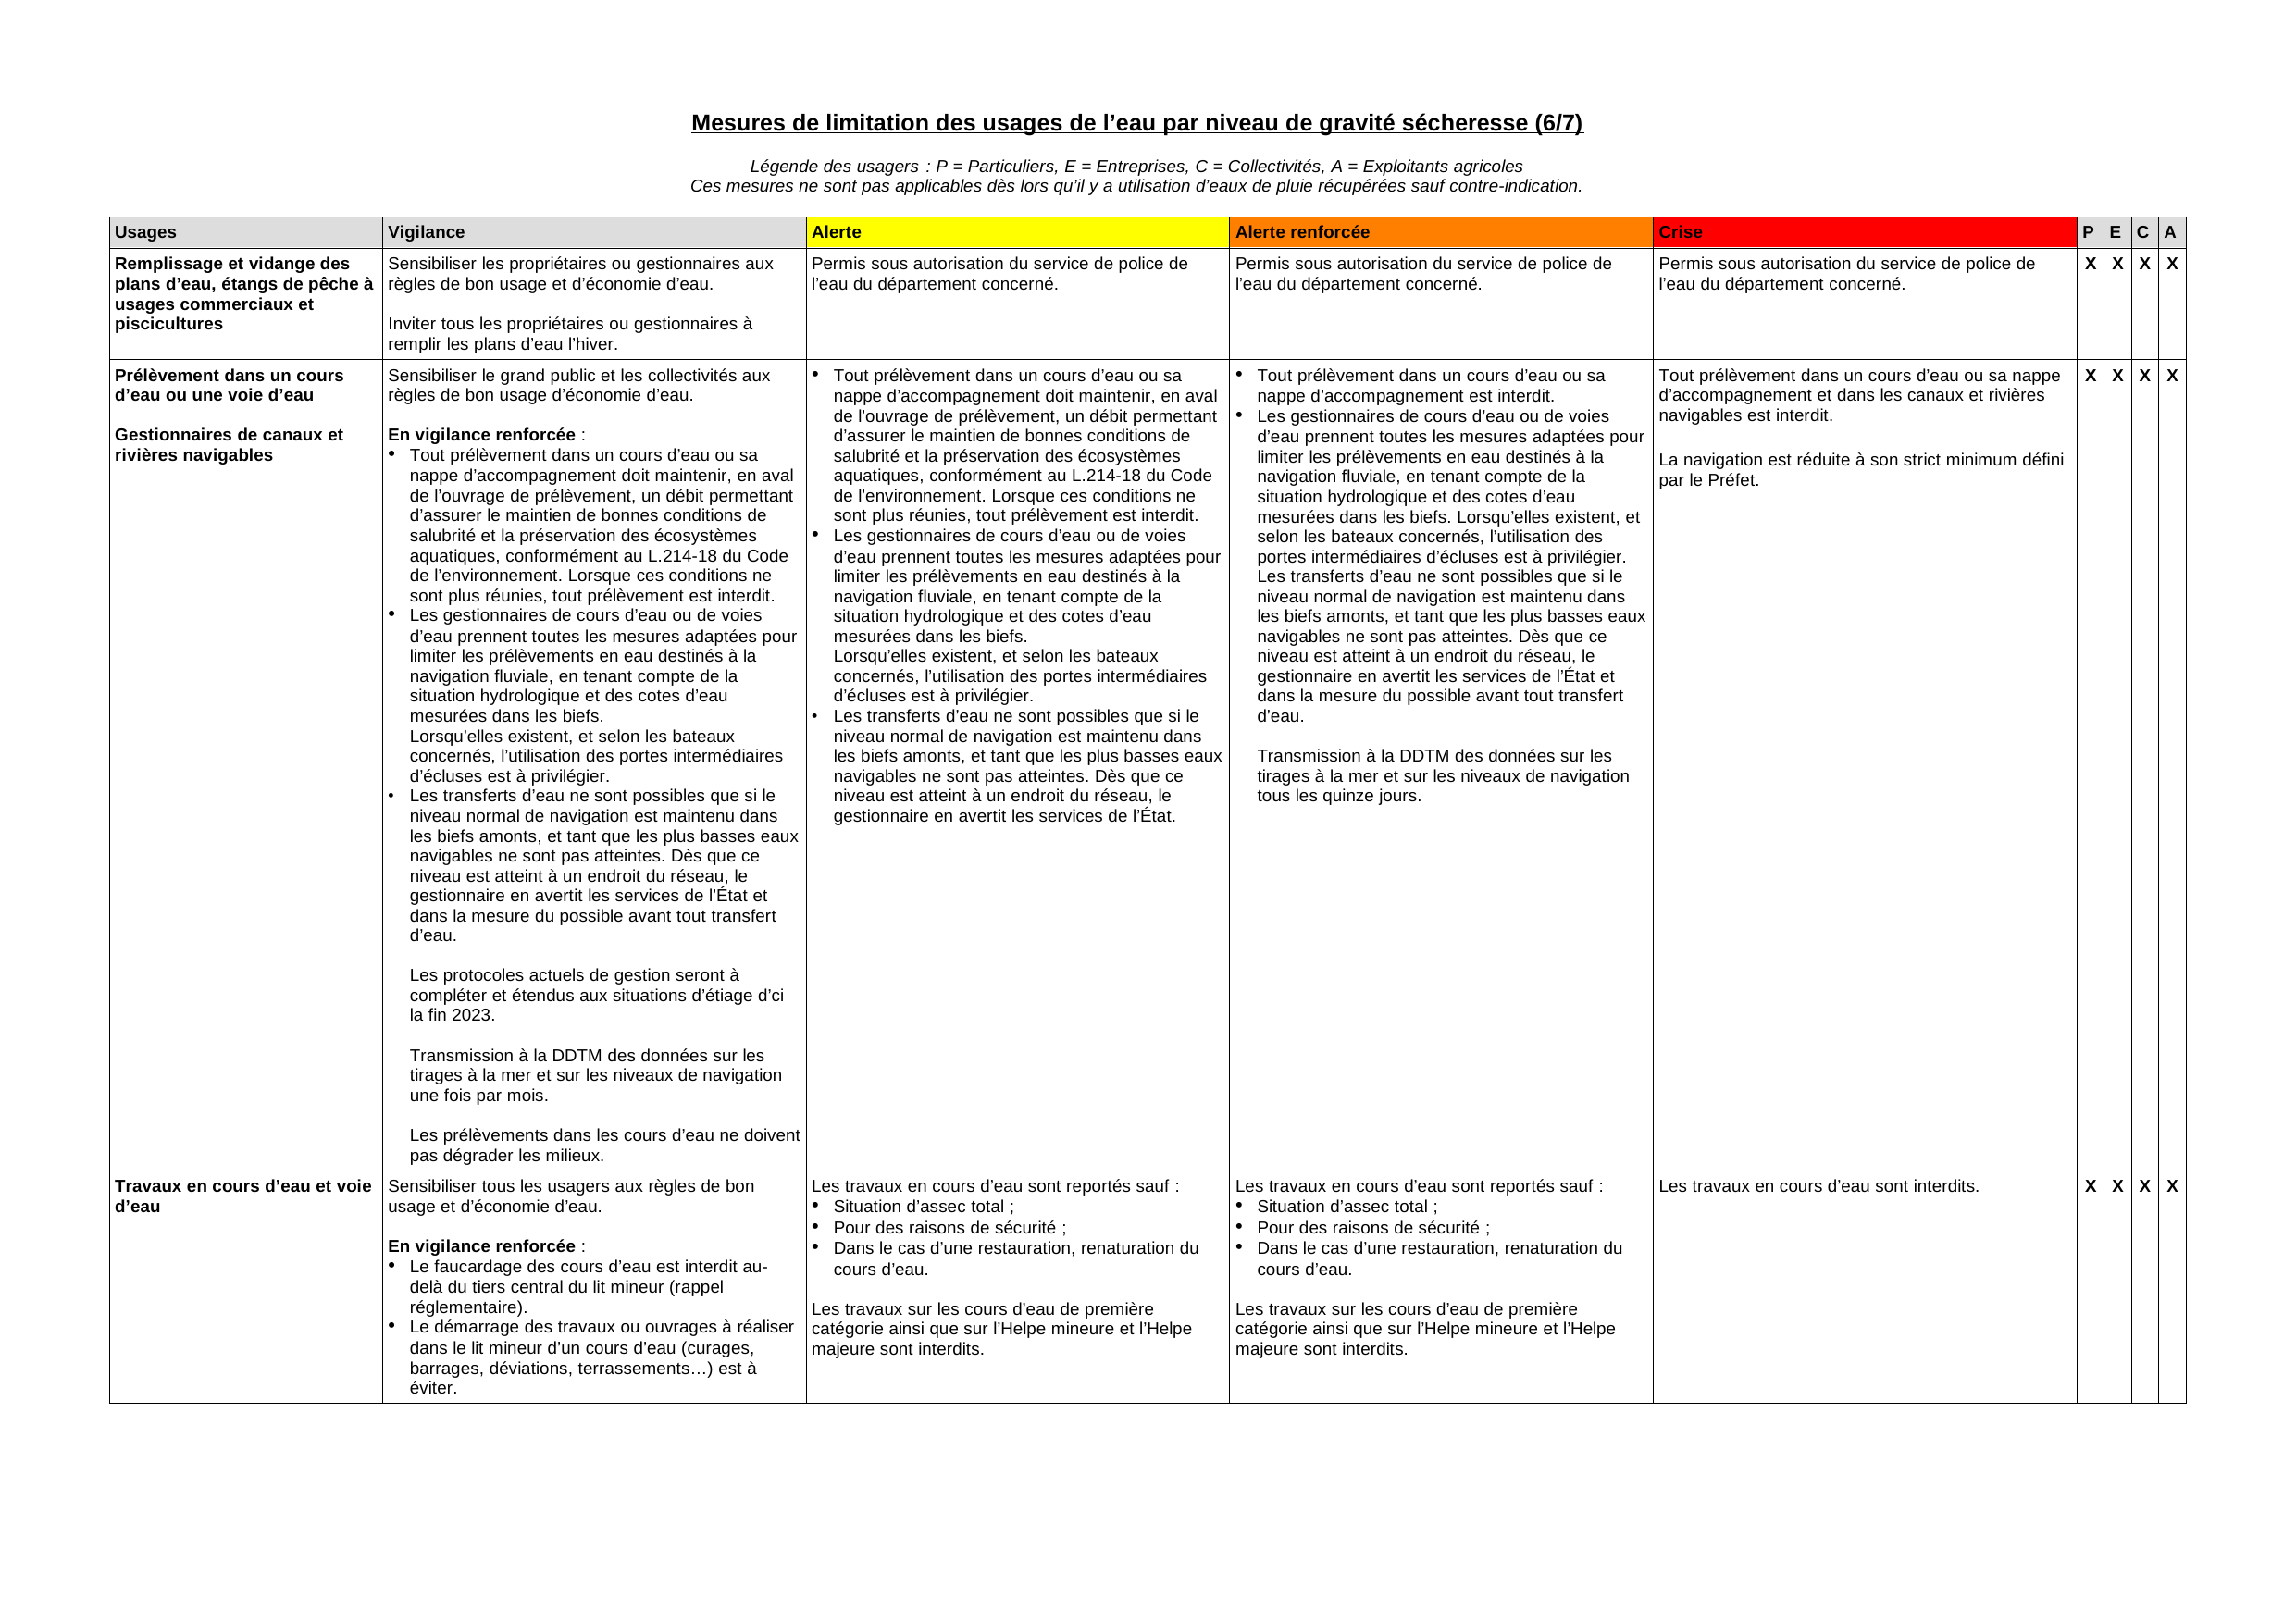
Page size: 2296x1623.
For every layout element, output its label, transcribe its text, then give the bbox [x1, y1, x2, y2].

text Ces mesures ne sont pas applicables dès lors qu’il y a utilisation d’eaux de pluie récupérées sauf contre-indication. [109, 176, 2166, 196]
table_cell X [2132, 360, 2158, 1171]
table_cell X [2078, 1171, 2104, 1403]
table_cell Sensibiliser tous les usagers aux règles de bon usage et d’économie d’eau. En vigilance renforcée : Le faucardage des cours d’eau est interdit au-delà du tiers central du lit mineur (rappel réglementaire). Le démarrage des travaux ou ouvrages à réaliser dans le lit mineur d’un cours d’eau (curages, barrages, déviations, terrassements…) est à éviter. [383, 1171, 806, 1403]
table_cell X [2104, 360, 2131, 1171]
table_header Crise [1654, 217, 2077, 247]
table_cell Les travaux en cours d’eau sont reportés sauf : Situation d’assec total ; Pour des raisons de sécurité ; Dans le cas d’une restauration, renaturation du cours d’eau. Les travaux sur les cours d’eau de première catégorie ainsi que sur l’Helpe mineure et l’Helpe majeure sont interdits. [1230, 1171, 1653, 1403]
table_cell Permis sous autorisation du service de police de l’eau du département concerné. [807, 249, 1229, 359]
text Légende des usagers : P = Particuliers, E = Entreprises, C = Collectivités, A = Exploitants agricoles [109, 156, 2166, 176]
table_cell Travaux en cours d’eau et voie d’eau [110, 1171, 382, 1403]
table_cell Tout prélèvement dans un cours d’eau ou sa nappe d’accompagnement est interdit. Les gestionnaires de cours d’eau ou de voies d’eau prennent toutes les mesures adaptées pour limiter les prélèvements en eau destinés à la navigation fluviale, en tenant compte de la situation hydrologique et des cotes d’eau mesurées dans les biefs. Lorsqu’elles existent, et selon les bateaux concernés, l’utilisation des portes intermédiaires d’écluses est à privilégier. Les transferts d’eau ne sont possibles que si le niveau normal de navigation est maintenu dans les biefs amonts, et tant que les plus basses eaux navigables ne sont pas atteintes. Dès que ce niveau est atteint à un endroit du réseau, le gestionnaire en avertit les services de l’État et dans la mesure du possible avant tout transfert d’eau. Transmission à la DDTM des données sur les tirages à la mer et sur les niveaux de navigation tous les quinze jours. [1230, 360, 1653, 1171]
table_header Alerte renforcée [1230, 217, 1653, 247]
table_cell Tout prélèvement dans un cours d’eau ou sa nappe d’accompagnement et dans les canaux et rivières navigables est interdit. La navigation est réduite à son strict minimum défini par le Préfet. [1654, 360, 2077, 1171]
table_header C [2132, 217, 2158, 247]
table_cell Sensibiliser le grand public et les collectivités aux règles de bon usage d’économie d’eau. En vigilance renforcée : Tout prélèvement dans un cours d’eau ou sa nappe d’accompagnement doit maintenir, en aval de l’ouvrage de prélèvement, un débit permettant d’assurer le maintien de bonnes conditions de salubrité et la préservation des écosystèmes aquatiques, conformément au L.214-18 du Code de l’environnement. Lorsque ces conditions ne sont plus réunies, tout prélèvement est interdit. Les gestionnaires de cours d’eau ou de voies d’eau prennent toutes les mesures adaptées pour limiter les prélèvements en eau destinés à la navigation fluviale, en tenant compte de la situation hydrologique et des cotes d’eau mesurées dans les biefs. Lorsqu’elles existent, et selon les bateaux concernés, l’utilisation des portes intermédiaires d’écluses est à privilégier. Les transferts d’eau ne sont possibles que si le niveau normal de navigation est maintenu dans les biefs amonts, et tant que les plus basses eaux navigables ne sont pas atteintes. Dès que ce niveau est atteint à un endroit du réseau, le gestionnaire en avertit les services de l’État et dans la mesure du possible avant tout transfert d’eau. Les protocoles actuels de gestion seront à compléter et étendus aux situations d’étiage d’ci la fin 2023. Transmission à la DDTM des données sur les tirages à la mer et sur les niveaux de navigation une fois par mois. Les prélèvements dans les cours d’eau ne doivent pas dégrader les milieux. [383, 360, 806, 1171]
table_cell X [2078, 360, 2104, 1171]
text Mesures de limitation des usages de l’eau par niveau de gravité sécheresse (6/7) [109, 109, 2166, 136]
table_cell Tout prélèvement dans un cours d’eau ou sa nappe d’accompagnement doit maintenir, en aval de l’ouvrage de prélèvement, un débit permettant d’assurer le maintien de bonnes conditions de salubrité et la préservation des écosystèmes aquatiques, conformément au L.214-18 du Code de l’environnement. Lorsque ces conditions ne sont plus réunies, tout prélèvement est interdit. Les gestionnaires de cours d’eau ou de voies d’eau prennent toutes les mesures adaptées pour limiter les prélèvements en eau destinés à la navigation fluviale, en tenant compte de la situation hydrologique et des cotes d’eau mesurées dans les biefs. Lorsqu’elles existent, et selon les bateaux concernés, l’utilisation des portes intermédiaires d’écluses est à privilégier. Les transferts d’eau ne sont possibles que si le niveau normal de navigation est maintenu dans les biefs amonts, et tant que les plus basses eaux navigables ne sont pas atteintes. Dès que ce niveau est atteint à un endroit du réseau, le gestionnaire en avertit les services de l’État. [807, 360, 1229, 1171]
table_cell X [2132, 1171, 2158, 1403]
table_header A [2159, 217, 2186, 247]
table_cell Remplissage et vidange des plans d’eau, étangs de pêche à usages commerciaux et piscicultures [110, 249, 382, 359]
table_cell X [2159, 1171, 2186, 1403]
table_cell Prélèvement dans un cours d’eau ou une voie d’eau Gestionnaires de canaux et rivières navigables [110, 360, 382, 1171]
table_cell X [2104, 1171, 2131, 1403]
table_cell Permis sous autorisation du service de police de l’eau du département concerné. [1654, 249, 2077, 359]
table_cell X [2159, 360, 2186, 1171]
table_cell X [2132, 249, 2158, 359]
table_header Usages [110, 217, 382, 247]
table_cell Les travaux en cours d’eau sont interdits. [1654, 1171, 2077, 1403]
table_cell Sensibiliser les propriétaires ou gestionnaires aux règles de bon usage et d’économie d’eau. Inviter tous les propriétaires ou gestionnaires à remplir les plans d’eau l’hiver. [383, 249, 806, 359]
table_cell X [2159, 249, 2186, 359]
table_cell X [2078, 249, 2104, 359]
table_header Alerte [807, 217, 1229, 247]
table_header Vigilance [383, 217, 806, 247]
table_cell Les travaux en cours d’eau sont reportés sauf : Situation d’assec total ; Pour des raisons de sécurité ; Dans le cas d’une restauration, renaturation du cours d’eau. Les travaux sur les cours d’eau de première catégorie ainsi que sur l’Helpe mineure et l’Helpe majeure sont interdits. [807, 1171, 1229, 1403]
table_cell Permis sous autorisation du service de police de l’eau du département concerné. [1230, 249, 1653, 359]
table_cell X [2104, 249, 2131, 359]
table_header E [2104, 217, 2131, 247]
table_header P [2078, 217, 2104, 247]
